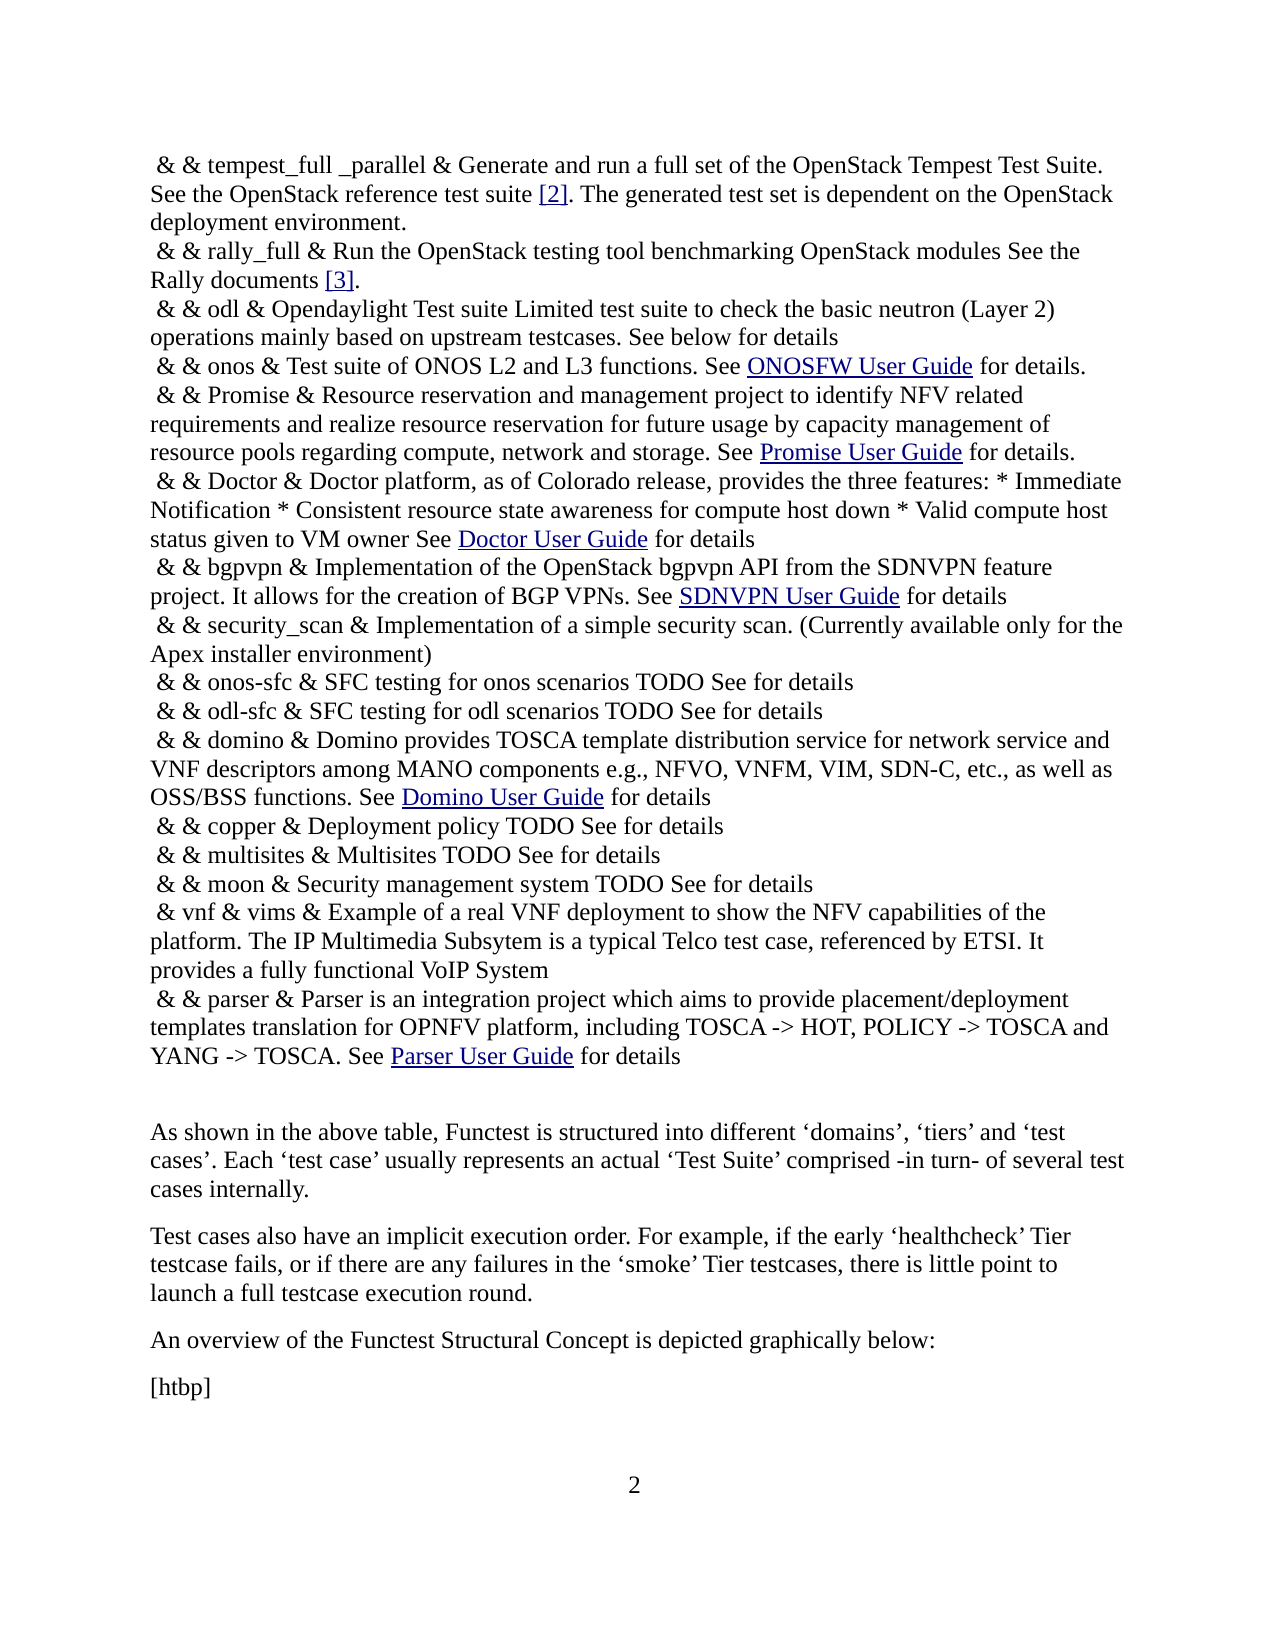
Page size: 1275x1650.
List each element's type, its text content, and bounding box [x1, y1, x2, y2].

text As shown in the above table, Functest is structured into different ‘domains’, ‘tiers’ and ‘test cases’. Each ‘test case’ usually represents an actual ‘Test Suite’ comprised -in turn- of several test cases internally. [150, 1117, 1125, 1203]
text An overview of the Functest Structural Concept is depicted graphically below: [150, 1325, 1125, 1354]
text [htbp] [150, 1372, 1125, 1400]
text & & tempest_full _parallel & Generate and run a full set of the OpenStack Tempest Test Suite. See the OpenStack reference test suite [2]. The generated test set is dependent on the OpenStack deployment environment. & & rally_full & Run the OpenStack testing tool benchmarking OpenStack modules See the Rally documents [3]. & & odl & Opendaylight Test suite Limited test suite to check the basic neutron (Layer 2) operations mainly based on upstream testcases. See below for details & & onos & Test suite of ONOS L2 and L3 functions. See ONOSFW User Guide for details. & & Promise & Resource reservation and management project to identify NFV related requirements and realize resource reservation for future usage by capacity management of resource pools regarding compute, network and storage. See Promise User Guide for details. & & Doctor & Doctor platform, as of Colorado release, provides the three features: * Immediate Notification * Consistent resource state awareness for compute host down * Valid compute host status given to VM owner See Doctor User Guide for details & & bgpvpn & Implementation of the OpenStack bgpvpn API from the SDNVPN feature project. It allows for the creation of BGP VPNs. See SDNVPN User Guide for details & & security_scan & Implementation of a simple security scan. (Currently available only for the Apex installer environment) & & onos-sfc & SFC testing for onos scenarios TODO See for details & & odl-sfc & SFC testing for odl scenarios TODO See for details & & domino & Domino provides TOSCA template distribution service for network service and VNF descriptors among MANO components e.g., NFVO, VNFM, VIM, SDN-C, etc., as well as OSS/BSS functions. See Domino User Guide for details & & copper & Deployment policy TODO See for details & & multisites & Multisites TODO See for details & & moon & Security management system TODO See for details & vnf & vims & Example of a real VNF deployment to show the NFV capabilities of the platform. The IP Multimedia Subsytem is a typical Telco test case, referenced by ETSI. It provides a fully functional VoIP System & & parser & Parser is an integration project which aims to provide placement/deployment templates translation for OPNFV platform, including TOSCA -> HOT, POLICY -> TOSCA and YANG -> TOSCA. See Parser User Guide for details [150, 150, 1125, 1099]
text Test cases also have an implicit execution order. For example, if the early ‘healthcheck’ Tier testcase fails, or if there are any failures in the ‘smoke’ Tier testcases, there is little point to launch a full testcase execution round. [150, 1221, 1125, 1307]
